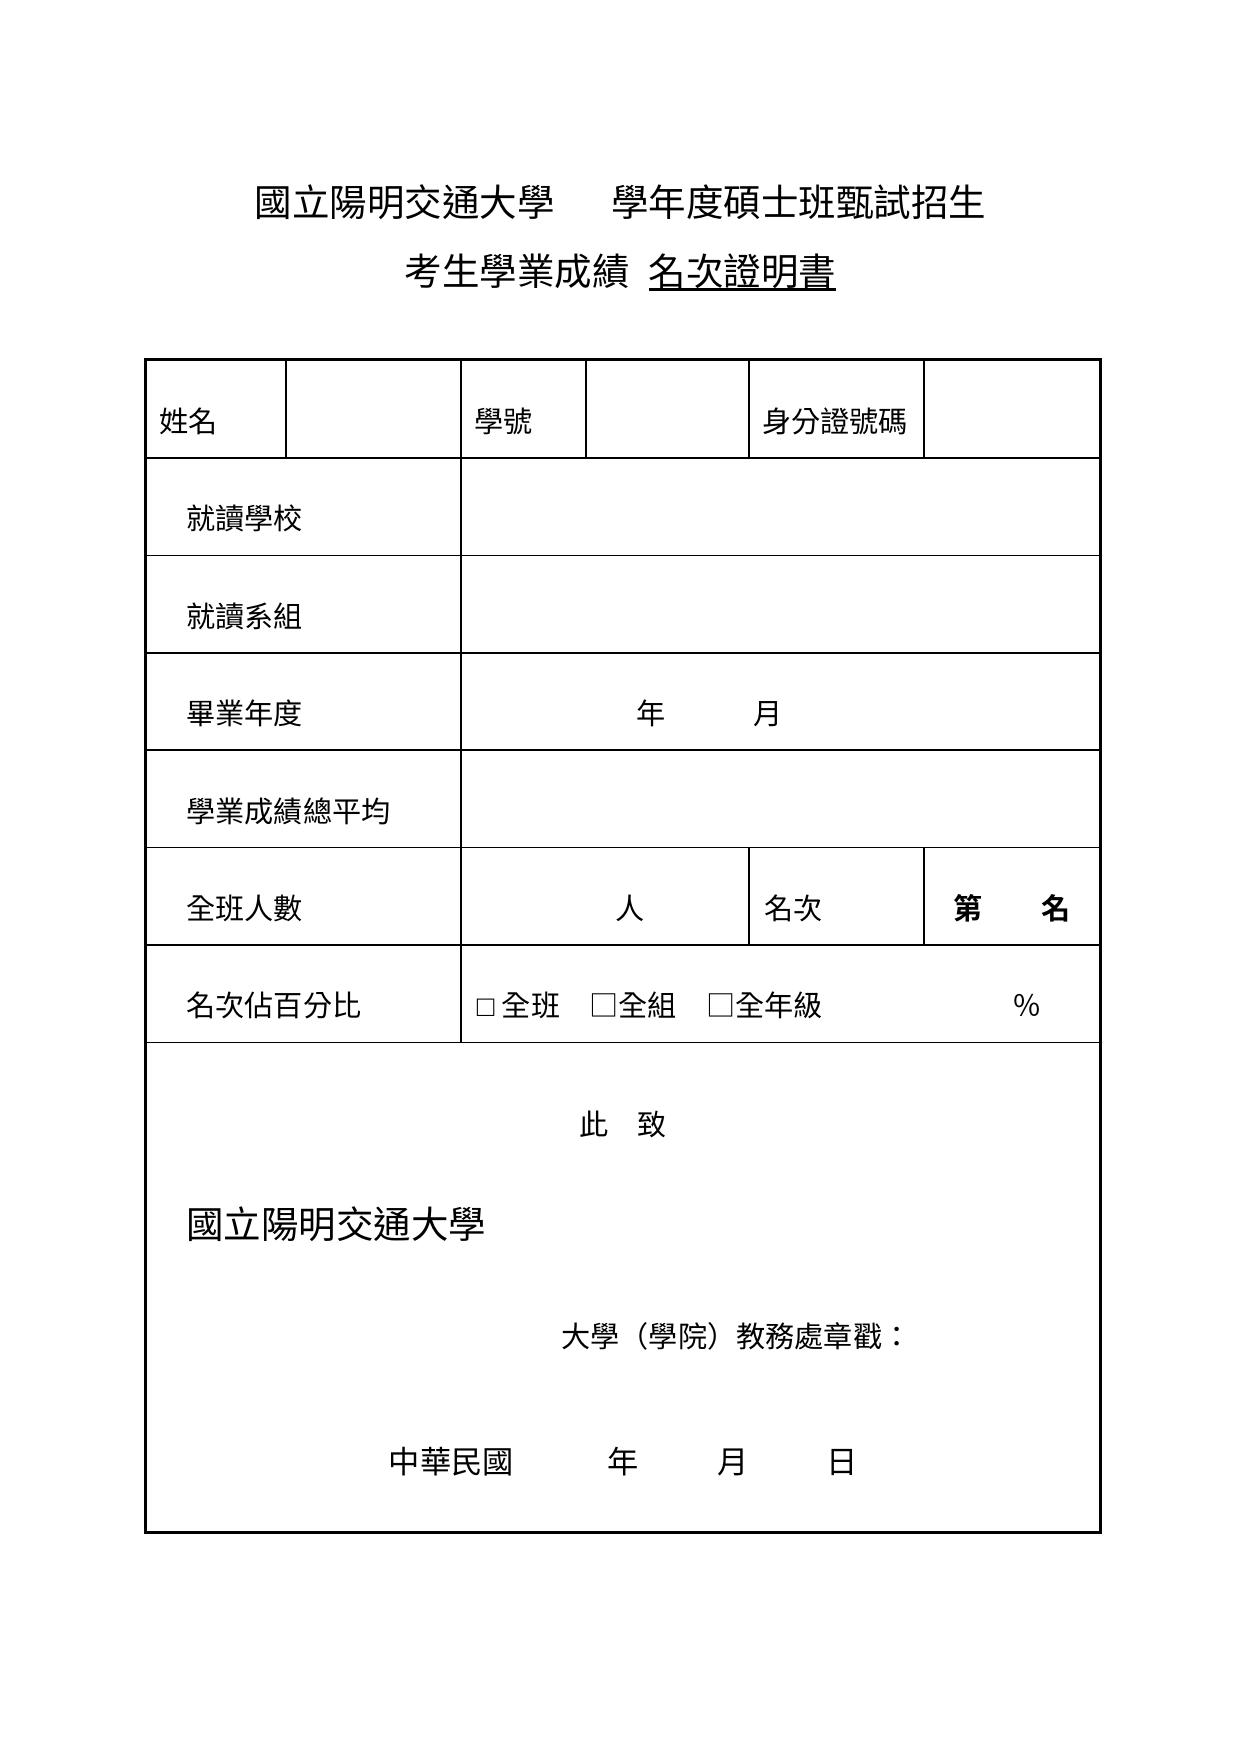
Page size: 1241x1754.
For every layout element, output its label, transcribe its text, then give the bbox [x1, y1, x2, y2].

table_cell 畢業年度 [147, 654, 460, 749]
table_header 身分證號碼 [750, 361, 923, 457]
table_header 姓名 [147, 361, 285, 457]
table_cell 名次佔百分比 [147, 946, 460, 1042]
table_header 學號 [462, 361, 585, 457]
table_cell 全班人數 [147, 848, 460, 944]
table_cell 就讀系組 [147, 556, 460, 652]
table_cell 第 名 [925, 848, 1099, 944]
table_header [287, 361, 460, 457]
table_cell 年 月 [462, 654, 1099, 749]
text 考生學業成績 名次證明書 [146, 227, 1094, 289]
table_cell 就讀學校 [147, 459, 460, 554]
table_cell 學業成績總平均 [147, 751, 460, 847]
table_cell 名次 [750, 848, 923, 944]
table_cell 人 [462, 848, 748, 944]
table_header [925, 361, 1099, 457]
table_cell [462, 556, 1099, 652]
text 國立陽明交通大學 學年度碩士班甄試招生 [146, 158, 1094, 221]
table_cell □ 全班 □全組 □全年級 ％ [462, 946, 1099, 1042]
table_cell [462, 459, 1099, 554]
table_cell 此 致 國立陽明交通大學 大學（學院）教務處章戳： 中華民國 年 月 日 [147, 1043, 1099, 1531]
table_cell [462, 751, 1099, 847]
table_header [587, 361, 748, 457]
